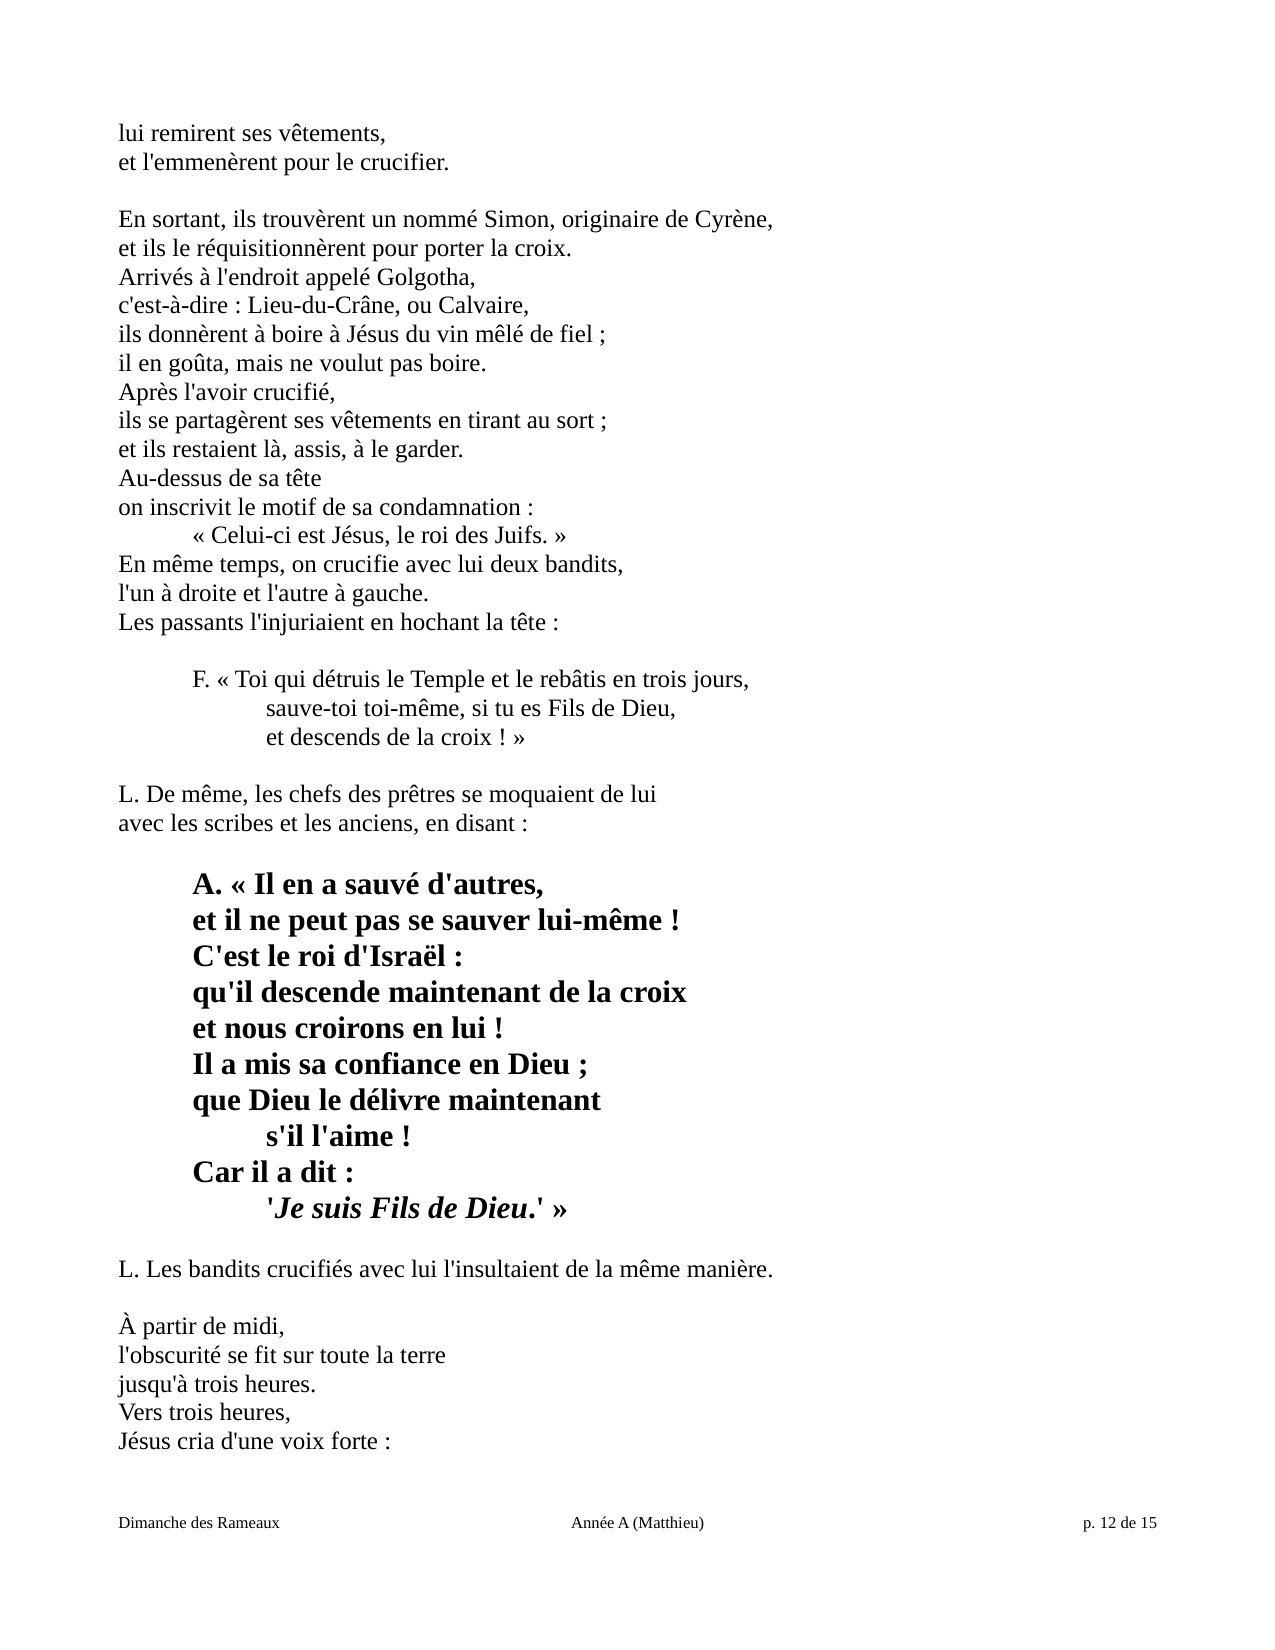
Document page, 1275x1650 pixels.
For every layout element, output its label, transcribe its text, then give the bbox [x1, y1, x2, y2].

text et ils le réquisitionnèrent pour porter la croix. [118, 233, 1157, 262]
text Vers trois heures, [118, 1397, 1157, 1426]
text jusqu'à trois heures. [118, 1369, 1157, 1397]
text F. « Toi qui détruis le Temple et le rebâtis en trois jours, [192, 664, 1157, 693]
text À partir de midi, [118, 1311, 1157, 1340]
text Jésus cria d'une voix forte : [118, 1426, 1157, 1455]
text Arrivés à l'endroit appelé Golgotha, [118, 262, 1157, 291]
text Au-dessus de sa tête [118, 463, 1157, 492]
text il en goûta, mais ne voulut pas boire. [118, 348, 1157, 377]
text 'Je suis Fils de Dieu.' » [192, 1189, 1157, 1225]
text ils donnèrent à boire à Jésus du vin mêlé de fiel ; [118, 319, 1157, 348]
text avec les scribes et les anciens, en disant : [118, 808, 1157, 837]
text L. De même, les chefs des prêtres se moquaient de lui [118, 779, 1157, 808]
text s'il l'aime ! [192, 1117, 1157, 1153]
text et ils restaient là, assis, à le garder. [118, 434, 1157, 463]
text A. « Il en a sauvé d'autres, [192, 866, 1157, 902]
text et il ne peut pas se sauver lui-même ! [192, 902, 1157, 937]
text l'obscurité se fit sur toute la terre [118, 1340, 1157, 1369]
text L. Les bandits crucifiés avec lui l'insultaient de la même manière. [118, 1254, 1157, 1282]
text c'est-à-dire : Lieu-du-Crâne, ou Calvaire, [118, 291, 1157, 319]
text l'un à droite et l'autre à gauche. [118, 578, 1157, 607]
text que Dieu le délivre maintenant [192, 1081, 1157, 1117]
text « Celui-ci est Jésus, le roi des Juifs. » [118, 521, 1157, 549]
text et l'emmenèrent pour le crucifier. [118, 147, 1157, 176]
text Il a mis sa confiance en Dieu ; [192, 1045, 1157, 1081]
text et descends de la croix ! » [192, 722, 1157, 751]
text En sortant, ils trouvèrent un nommé Simon, originaire de Cyrène, [118, 204, 1157, 233]
text Les passants l'injuriaient en hochant la tête : [118, 607, 1157, 636]
text lui remirent ses vêtements, [118, 118, 1157, 147]
text qu'il descende maintenant de la croix [192, 973, 1157, 1009]
text sauve-toi toi-même, si tu es Fils de Dieu, [192, 693, 1157, 722]
text Car il a dit : [192, 1153, 1157, 1189]
text ils se partagèrent ses vêtements en tirant au sort ; [118, 406, 1157, 434]
text et nous croirons en lui ! [192, 1009, 1157, 1045]
text En même temps, on crucifie avec lui deux bandits, [118, 549, 1157, 578]
text C'est le roi d'Israël : [192, 937, 1157, 973]
text on inscrivit le motif de sa condamnation : [118, 492, 1157, 521]
text Après l'avoir crucifié, [118, 377, 1157, 406]
